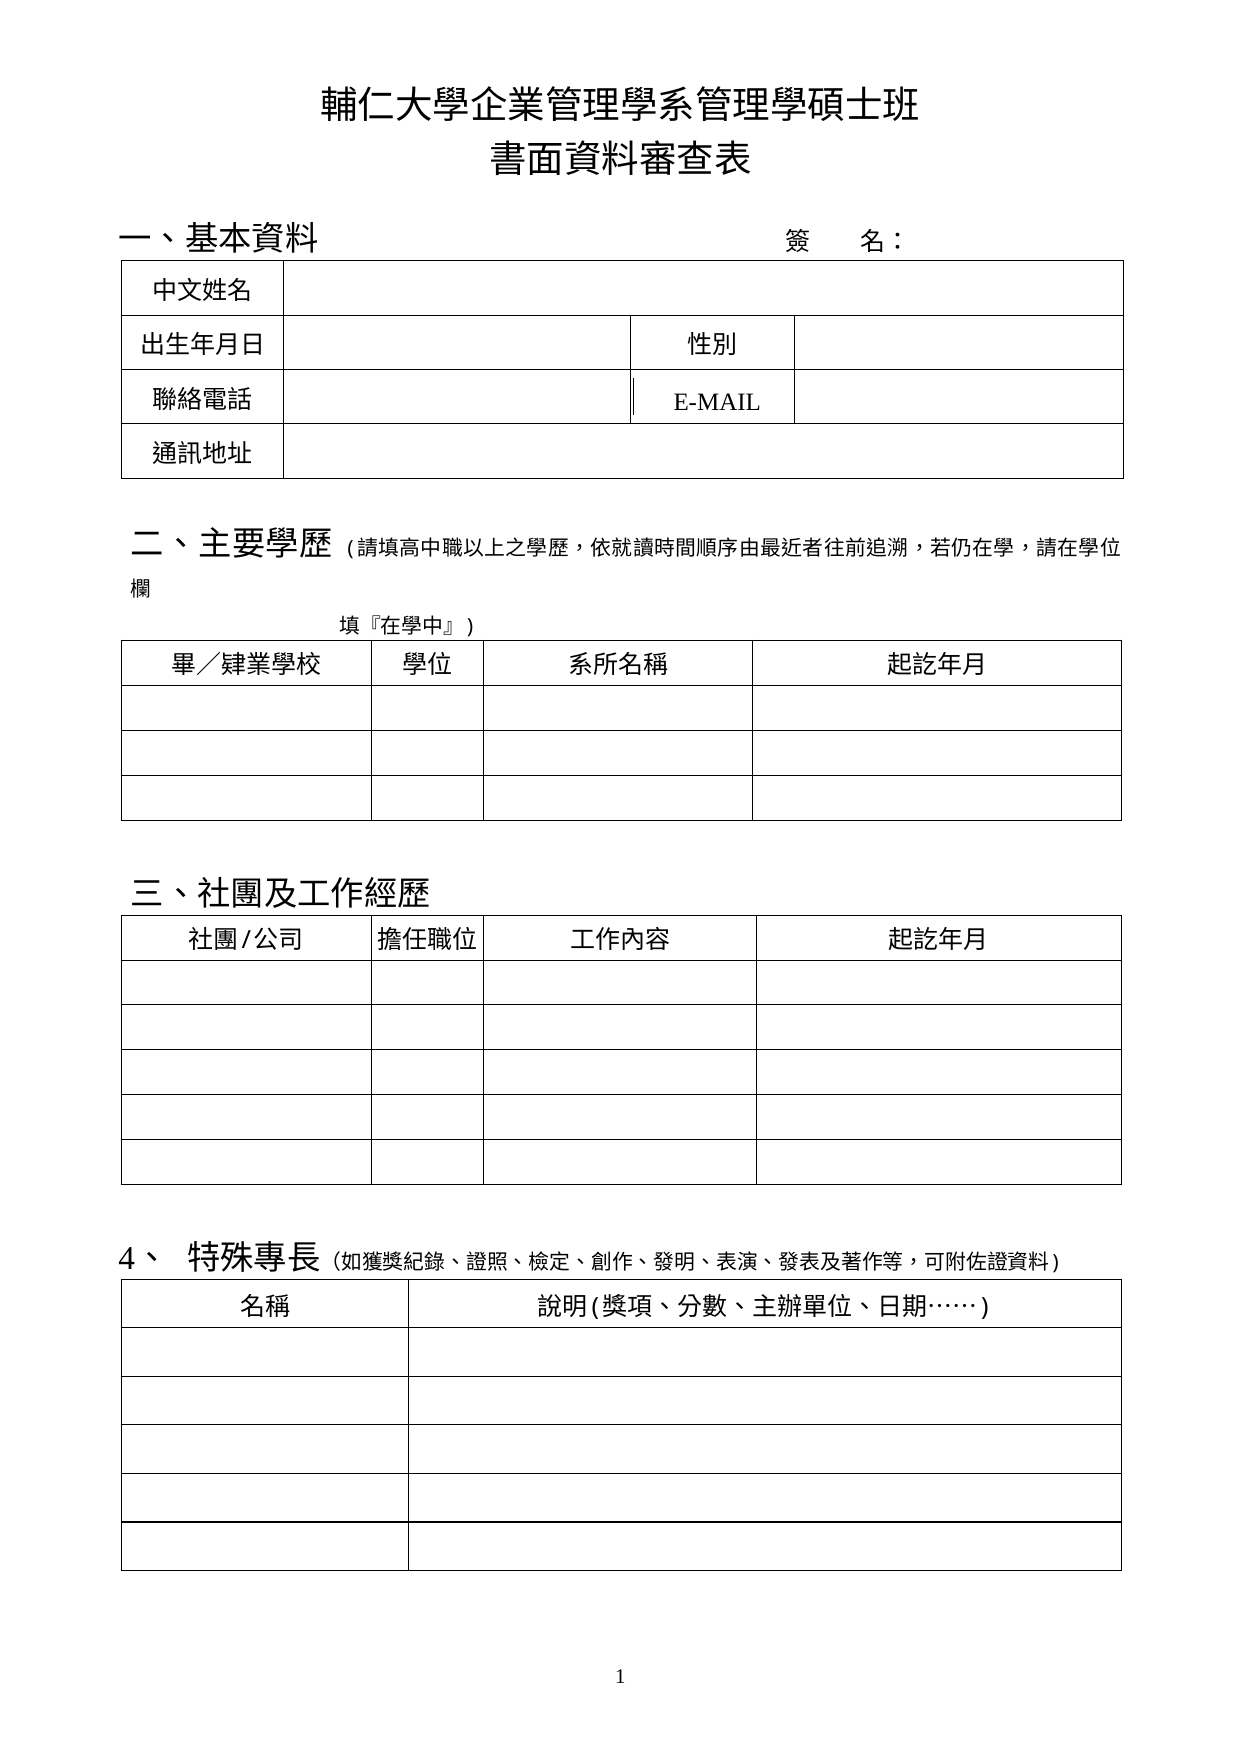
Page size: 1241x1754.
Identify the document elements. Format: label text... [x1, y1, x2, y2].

table_cell 聯絡電話 [122, 370, 283, 423]
table_cell [757, 1050, 1121, 1094]
text 二、主要學歷 (請填高中職以上之學歷，依就讀時間順序由最近者往前追溯，若仍在學，請在學位欄 [131, 516, 1122, 602]
table_header 起訖年月 [757, 916, 1121, 959]
table_cell [122, 686, 371, 730]
table_cell [409, 1377, 1121, 1424]
table_cell [372, 1050, 483, 1094]
table_header 工作內容 [484, 916, 756, 959]
table_cell [757, 961, 1121, 1004]
table_cell [122, 1474, 408, 1521]
table_cell [372, 1095, 483, 1139]
text 一、基本資料 簽 名： [118, 212, 1122, 260]
table_cell [753, 731, 1121, 775]
table_cell [372, 1005, 483, 1049]
table_cell [122, 961, 371, 1004]
table_cell [484, 776, 752, 820]
table_cell 性別 [631, 316, 794, 369]
table_cell [484, 1140, 756, 1184]
table_cell [122, 731, 371, 775]
text 填『在學中』) [131, 602, 1122, 639]
table_cell [284, 370, 630, 423]
table_cell [409, 1328, 1121, 1376]
table_cell [409, 1474, 1121, 1521]
table_cell [122, 776, 371, 820]
table_cell [122, 1523, 408, 1570]
table_cell [372, 776, 483, 820]
table_cell [284, 424, 1123, 478]
list 特殊專長（如獲獎紀錄、證照、檢定、創作、發明、表演、發表及著作等，可附佐證資料) [118, 1230, 1122, 1279]
table_header 中文姓名 [122, 261, 283, 314]
table_cell [122, 1425, 408, 1473]
table_cell 通訊地址 [122, 424, 283, 478]
table_cell [757, 1005, 1121, 1049]
table_header 說明(獎項、分數、主辦單位、日期……) [409, 1280, 1121, 1327]
table_cell [484, 961, 756, 1004]
text 輔仁大學企業管理學系管理學碩士班 [118, 75, 1122, 129]
table_cell [122, 1377, 408, 1424]
table_header 起訖年月 [753, 641, 1121, 684]
table_cell [757, 1095, 1121, 1139]
table_header 畢／肄業學校 [122, 641, 371, 684]
table_cell [753, 776, 1121, 820]
table_cell [753, 686, 1121, 730]
table_cell E-MAIL [631, 370, 794, 423]
table_cell [484, 1050, 756, 1094]
table_cell [409, 1425, 1121, 1473]
table_header 學位 [372, 641, 483, 684]
table_cell [795, 370, 1123, 423]
table_header 擔任職位 [372, 916, 483, 959]
table_cell [484, 1095, 756, 1139]
table_header [284, 261, 1123, 314]
table_cell [409, 1523, 1121, 1570]
table_cell [122, 1140, 371, 1184]
text 書面資料審查表 [118, 129, 1122, 183]
table_header 名稱 [122, 1280, 408, 1327]
table_cell [757, 1140, 1121, 1184]
table_cell [484, 731, 752, 775]
table_cell [122, 1050, 371, 1094]
table_cell [372, 686, 483, 730]
table_cell [795, 316, 1123, 369]
table_cell [372, 961, 483, 1004]
table_cell [122, 1328, 408, 1376]
table_cell [484, 686, 752, 730]
table_cell [372, 731, 483, 775]
table_cell [484, 1005, 756, 1049]
table_cell [122, 1005, 371, 1049]
table_cell [372, 1140, 483, 1184]
text 三、社團及工作經歷 [131, 866, 1122, 914]
table_header 系所名稱 [484, 641, 752, 684]
table_cell 出生年月日 [122, 316, 283, 369]
table_cell [284, 316, 630, 369]
table_cell [122, 1095, 371, 1139]
table_header 社團/公司 [122, 916, 371, 959]
